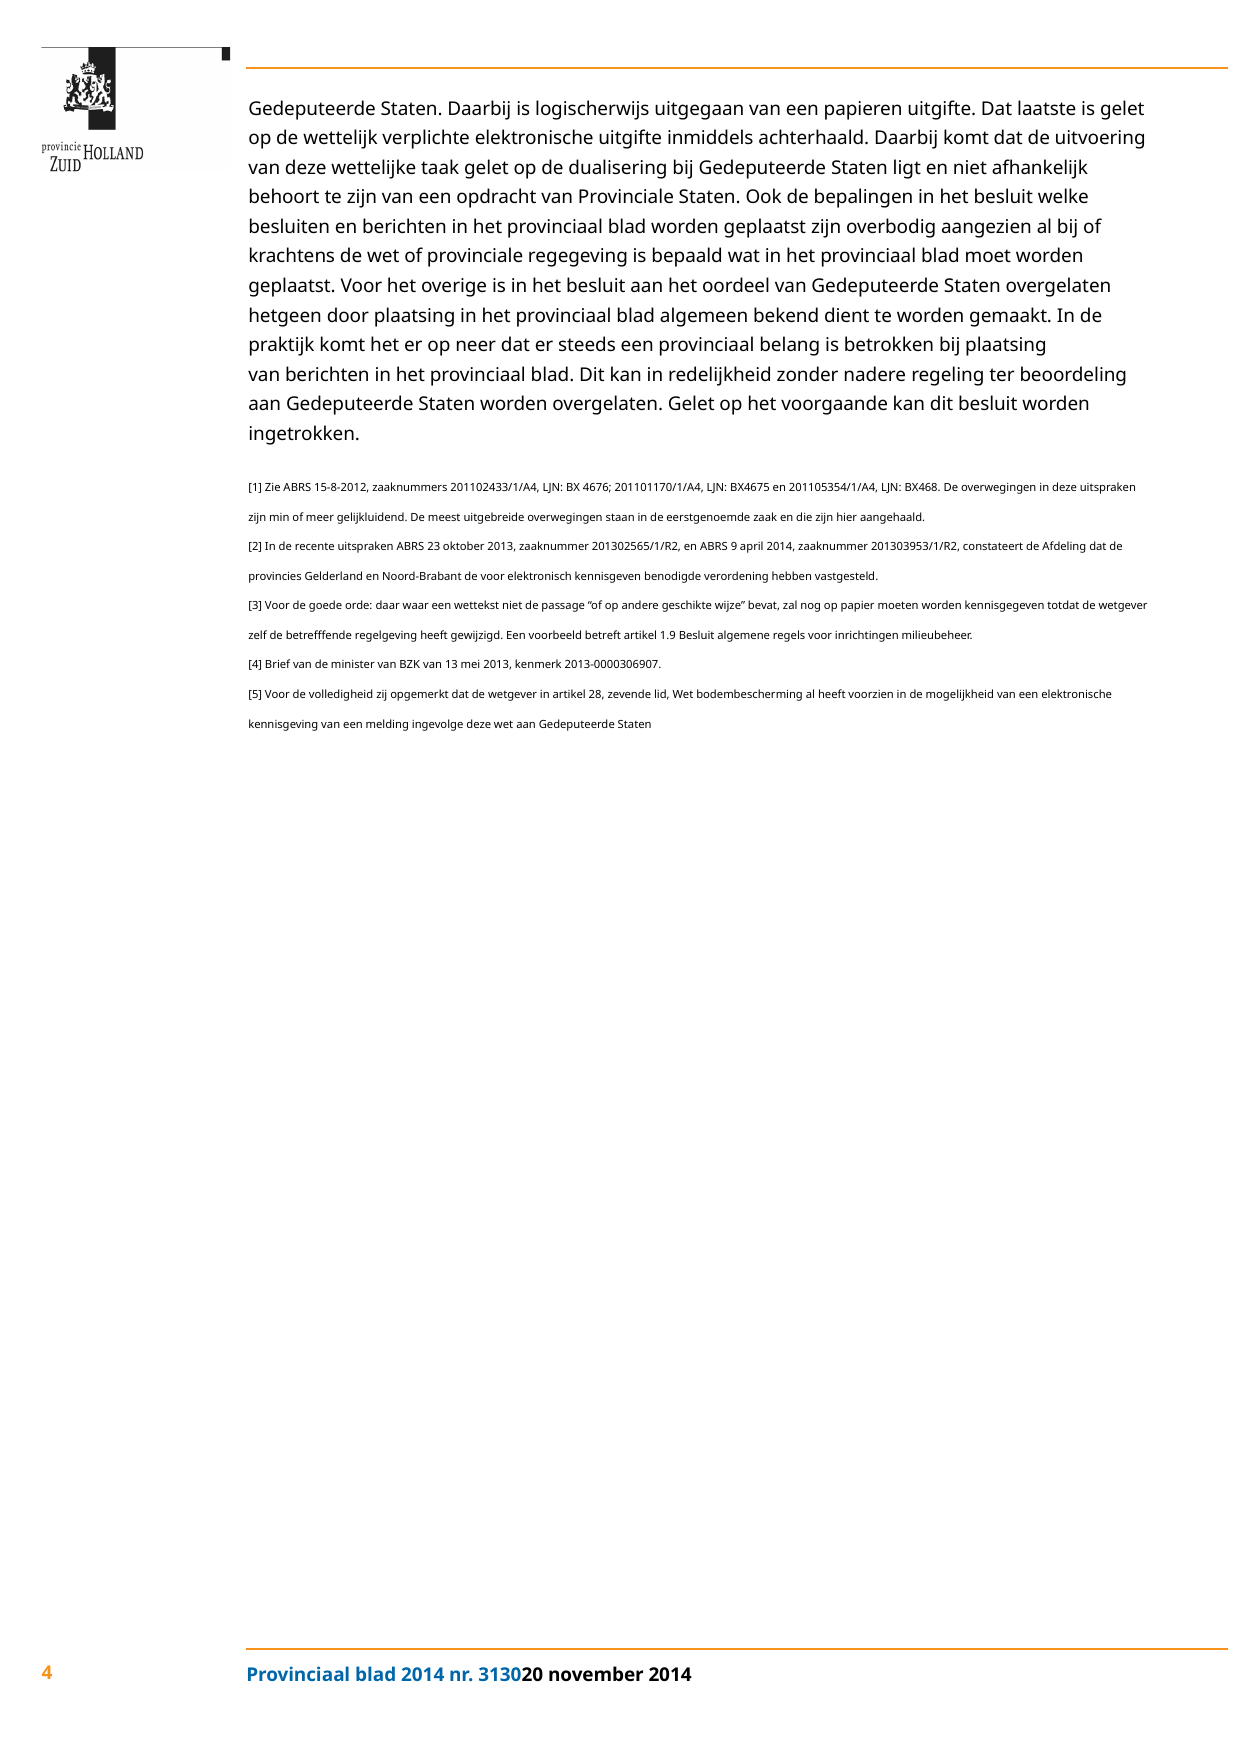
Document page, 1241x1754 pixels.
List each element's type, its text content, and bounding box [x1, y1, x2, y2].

text [4] Brief van de minister van BZK van 13 mei 2013, kenmerk 2013-0000306907. [248, 657, 1152, 683]
text Gedeputeerde Staten. Daarbij is logischerwijs uitgegaan van een papieren uitgifte. Dat laatste is gelet op de wettelijk verplichte elektronische uitgifte inmiddels achterhaald. Daarbij komt dat de uitvoering van deze wettelijke taak gelet op de dualisering bij Gedeputeerde Staten ligt en niet afhankelijk behoort te zijn van een opdracht van Provinciale Staten. Ook de bepalingen in het besluit welke besluiten en berichten in het provinciaal blad worden geplaatst zijn overbodig aangezien al bij of krachtens de wet of provinciale regegeving is bepaald wat in het provinciaal blad moet worden geplaatst. Voor het overige is in het besluit aan het oordeel van Gedeputeerde Staten overgelaten hetgeen door plaatsing in het provinciaal blad algemeen bekend dient te worden gemaakt. In de praktijk komt het er op neer dat er steeds een provinciaal belang is betrokken bij plaatsing van berichten in het provinciaal blad. Dit kan in redelijkheid zonder nadere regeling ter beoordeling aan Gedeputeerde Staten worden overgelaten. Gelet op het voorgaande kan dit besluit worden ingetrokken. [248, 95, 1152, 446]
picture [41, 47, 231, 172]
text [1] Zie ABRS 15-8-2012, zaaknummers 201102433/1/A4, LJN: BX 4676; 201101170/1/A4, LJN: BX4675 en 201105354/1/A4, LJN: BX468. De overwegingen in deze uitspraken zijn min of meer gelijkluidend. De meest uitgebreide overwegingen staan in de eerstgenoemde zaak en die zijn hier aangehaald. [248, 479, 1152, 535]
text [3] Voor de goede orde: daar waar een wettekst niet de passage “of op andere geschikte wijze” bevat, zal nog op papier moeten worden kennisgegeven totdat de wetgever zelf de betrefffende regelgeving heeft gewijzigd. Een voorbeeld betreft artikel 1.9 Besluit algemene regels voor inrichtingen milieubeheer. [248, 598, 1152, 653]
text [2] In de recente uitspraken ABRS 23 oktober 2013, zaaknummer 201302565/1/R2, en ABRS 9 april 2014, zaaknummer 201303953/1/R2, constateert de Afdeling dat de provincies Gelderland en Noord-Brabant de voor elektronisch kennisgeven benodigde verordening hebben vastgesteld. [248, 538, 1152, 594]
text [5] Voor de volledigheid zij opgemerkt dat de wetgever in artikel 28, zevende lid, Wet bodembescherming al heeft voorzien in de mogelijkheid van een elektronische kennisgeving van een melding ingevolge deze wet aan Gedeputeerde Staten [248, 686, 1152, 742]
